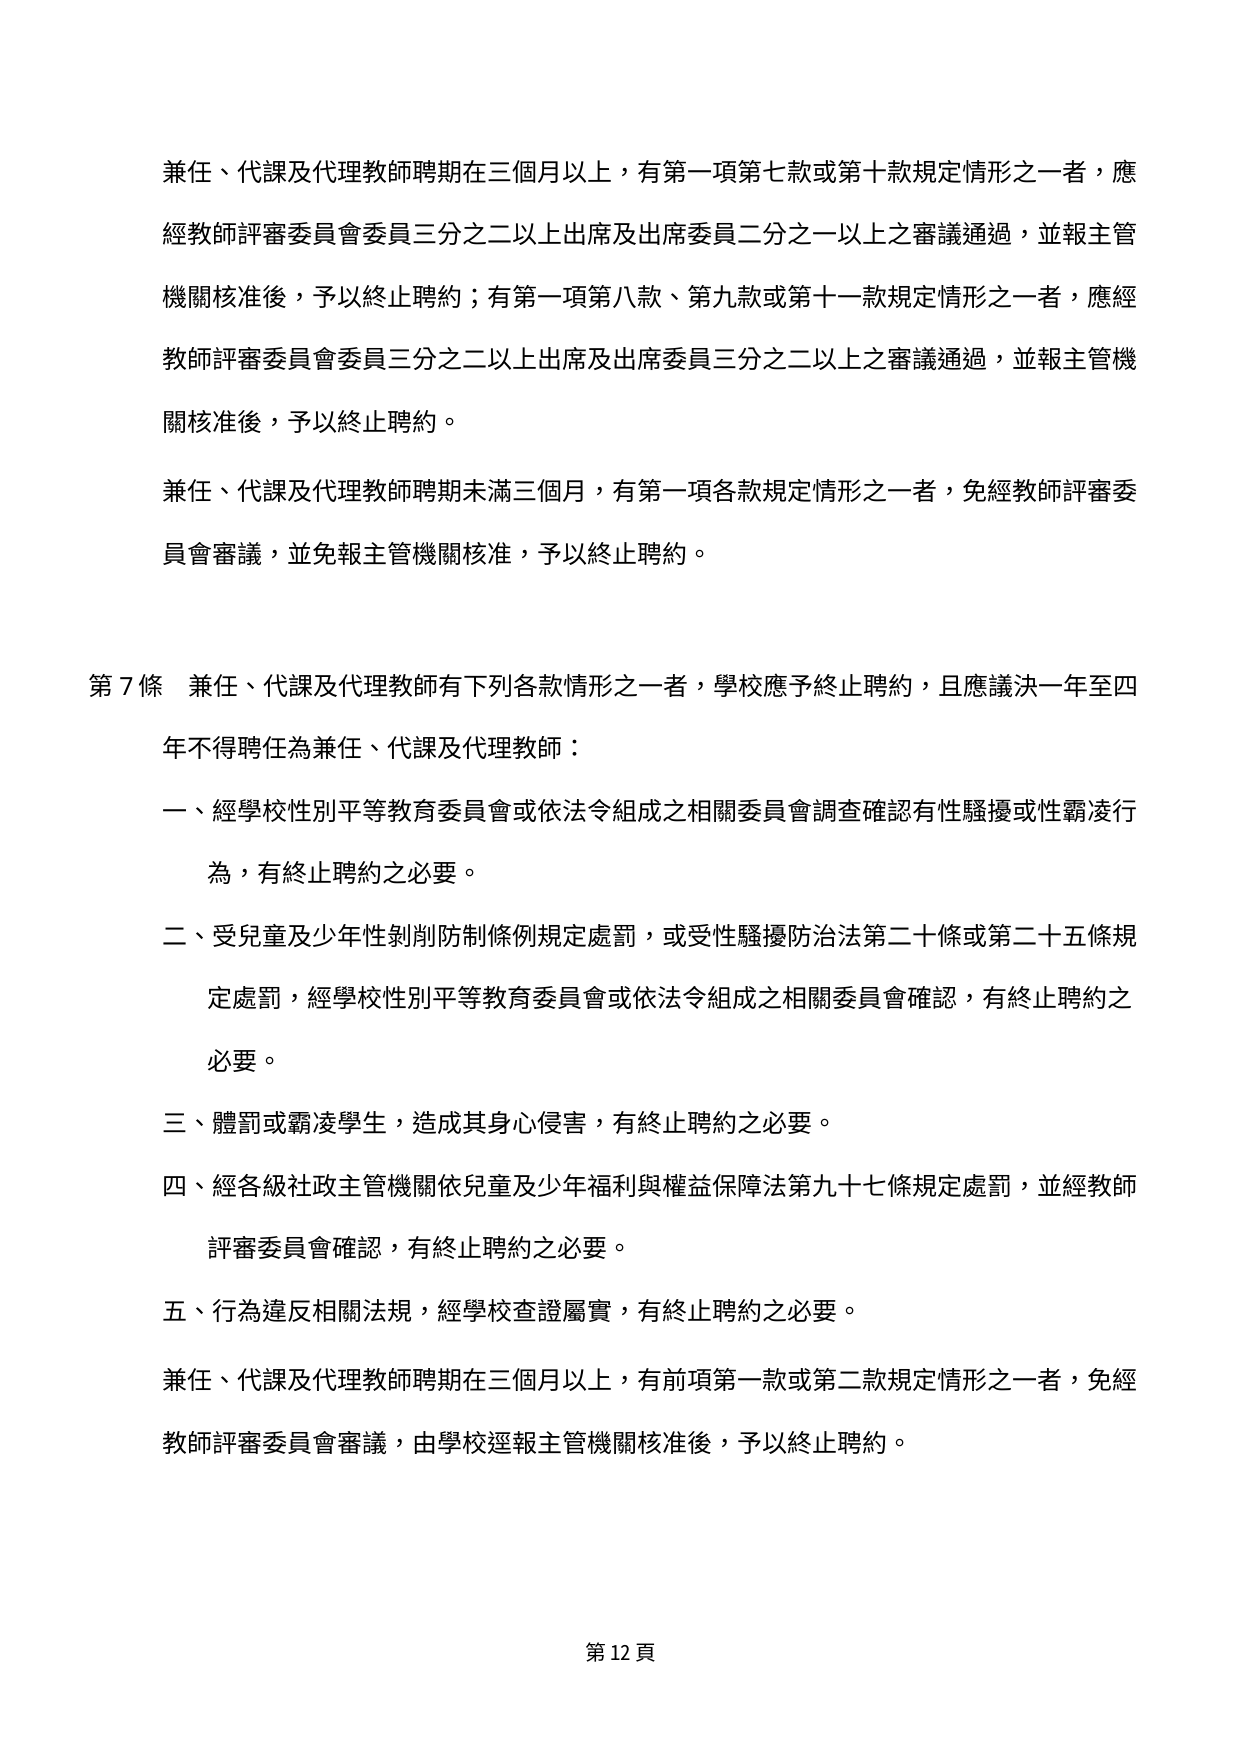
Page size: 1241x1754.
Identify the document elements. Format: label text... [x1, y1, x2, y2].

text 四、經各級社政主管機關依兒童及少年福利與權益保障法第九十七條規定處罰，並經教師評審委員會確認，有終止聘約之必要。 [162, 1143, 1152, 1268]
text 兼任、代課及代理教師聘期未滿三個月，有第一項各款規定情形之一者，免經教師評審委員會審議，並免報主管機關核准，予以終止聘約。 [162, 448, 1152, 573]
text 一、經學校性別平等教育委員會或依法令組成之相關委員會調查確認有性騷擾或性霸凌行為，有終止聘約之必要。 [162, 768, 1152, 893]
text 二、受兒童及少年性剝削防制條例規定處罰，或受性騷擾防治法第二十條或第二十五條規定處罰，經學校性別平等教育委員會或依法令組成之相關委員會確認，有終止聘約之必要。 [162, 893, 1152, 1080]
text 五、行為違反相關法規，經學校查證屬實，有終止聘約之必要。 [162, 1268, 1152, 1330]
text 兼任、代課及代理教師聘期在三個月以上，有前項第一款或第二款規定情形之一者，免經教師評審委員會審議，由學校逕報主管機關核准後，予以終止聘約。 [162, 1337, 1152, 1462]
text 三、體罰或霸凌學生，造成其身心侵害，有終止聘約之必要。 [162, 1080, 1152, 1143]
text 兼任、代課及代理教師聘期在三個月以上，有第一項第七款或第十款規定情形之一者，應經教師評審委員會委員三分之二以上出席及出席委員二分之一以上之審議通過，並報主管機關核准後，予以終止聘約；有第一項第八款、第九款或第十一款規定情形之一者，應經教師評審委員會委員三分之二以上出席及出席委員三分之二以上之審議通過，並報主管機關核准後，予以終止聘約。 [162, 129, 1152, 441]
text 第7條 兼任、代課及代理教師有下列各款情形之一者，學校應予終止聘約，且應議決一年至四年不得聘任為兼任、代課及代理教師： [89, 643, 1152, 768]
